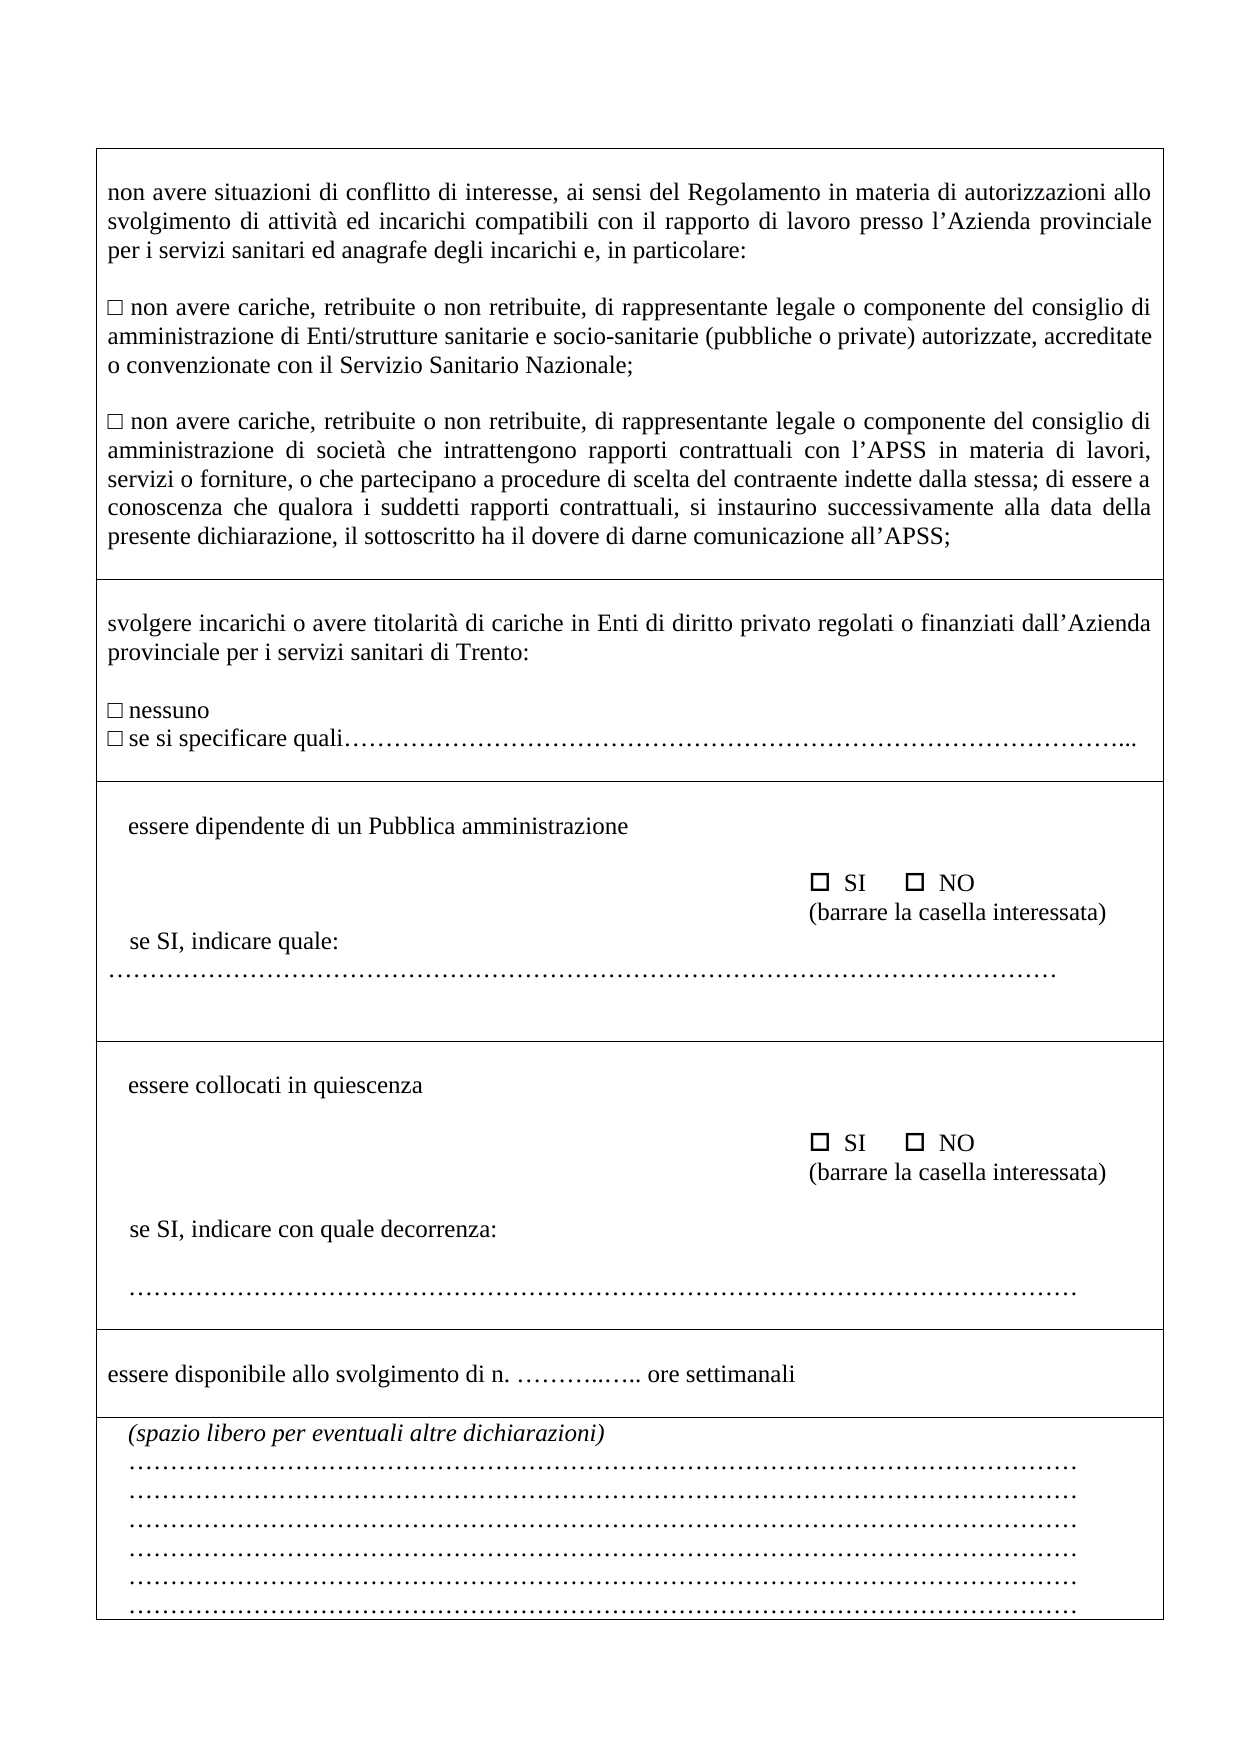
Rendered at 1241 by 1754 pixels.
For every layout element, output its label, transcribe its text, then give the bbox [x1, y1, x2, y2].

table_cell [73, 1329, 96, 1417]
table_cell [73, 1417, 96, 1619]
table_cell [73, 781, 96, 1041]
table_cell [73, 148, 96, 579]
table_cell non avere situazioni di conflitto di interesse, ai sensi del Regolamento in materia di autorizzazioni allo svolgimento di attività ed incarichi compatibili con il rapporto di lavoro presso l’Azienda provinciale per i servizi sanitari ed anagrafe degli incarichi e, in particolare: □ non avere cariche, retribuite o non retribuite, di rappresentante legale o componente del consiglio di amministrazione di Enti/strutture sanitarie e socio-sanitarie (pubbliche o private) autorizzate, accreditate o convenzionate con il Servizio Sanitario Nazionale; □ non avere cariche, retribuite o non retribuite, di rappresentante legale o componente del consiglio di amministrazione di società che intrattengono rapporti contrattuali con l’APSS in materia di lavori, servizi o forniture, o che partecipano a procedure di scelta del contraente indette dalla stessa; di essere a conoscenza che qualora i suddetti rapporti contrattuali, si instaurino successivamente alla data della presente dichiarazione, il sottoscritto ha il dovere di darne comunicazione all’APSS; [97, 149, 1163, 579]
table_cell [73, 1041, 96, 1329]
table_cell essere dipendente di un Pubblica amministrazione  SI  NO (barrare la casella interessata) se SI, indicare quale: …………………………………………………………………………………………………… [97, 782, 1163, 1041]
table_cell essere disponibile allo svolgimento di n. ………..….. ore settimanali [97, 1330, 1163, 1417]
table_cell svolgere incarichi o avere titolarità di cariche in Enti di diritto privato regolati o finanziati dall’Azienda provinciale per i servizi sanitari di Trento: □ nessuno □ se si specificare quali…………………………………………………………………………………... [97, 580, 1163, 781]
table_cell (spazio libero per eventuali altre dichiarazioni) …………………………………………………………………………………………………… …………………………………………………………………………………………………… …………………………………………………………………………………………………… …………………………………………………………………………………………………… …………………………………………………………………………………………………… …………………………………………………………………………………………………… [97, 1418, 1163, 1619]
table_cell [73, 579, 96, 781]
table_cell essere collocati in quiescenza  SI  NO (barrare la casella interessata) se SI, indicare con quale decorrenza: …………………………………………………………………………………………………… [97, 1042, 1163, 1329]
